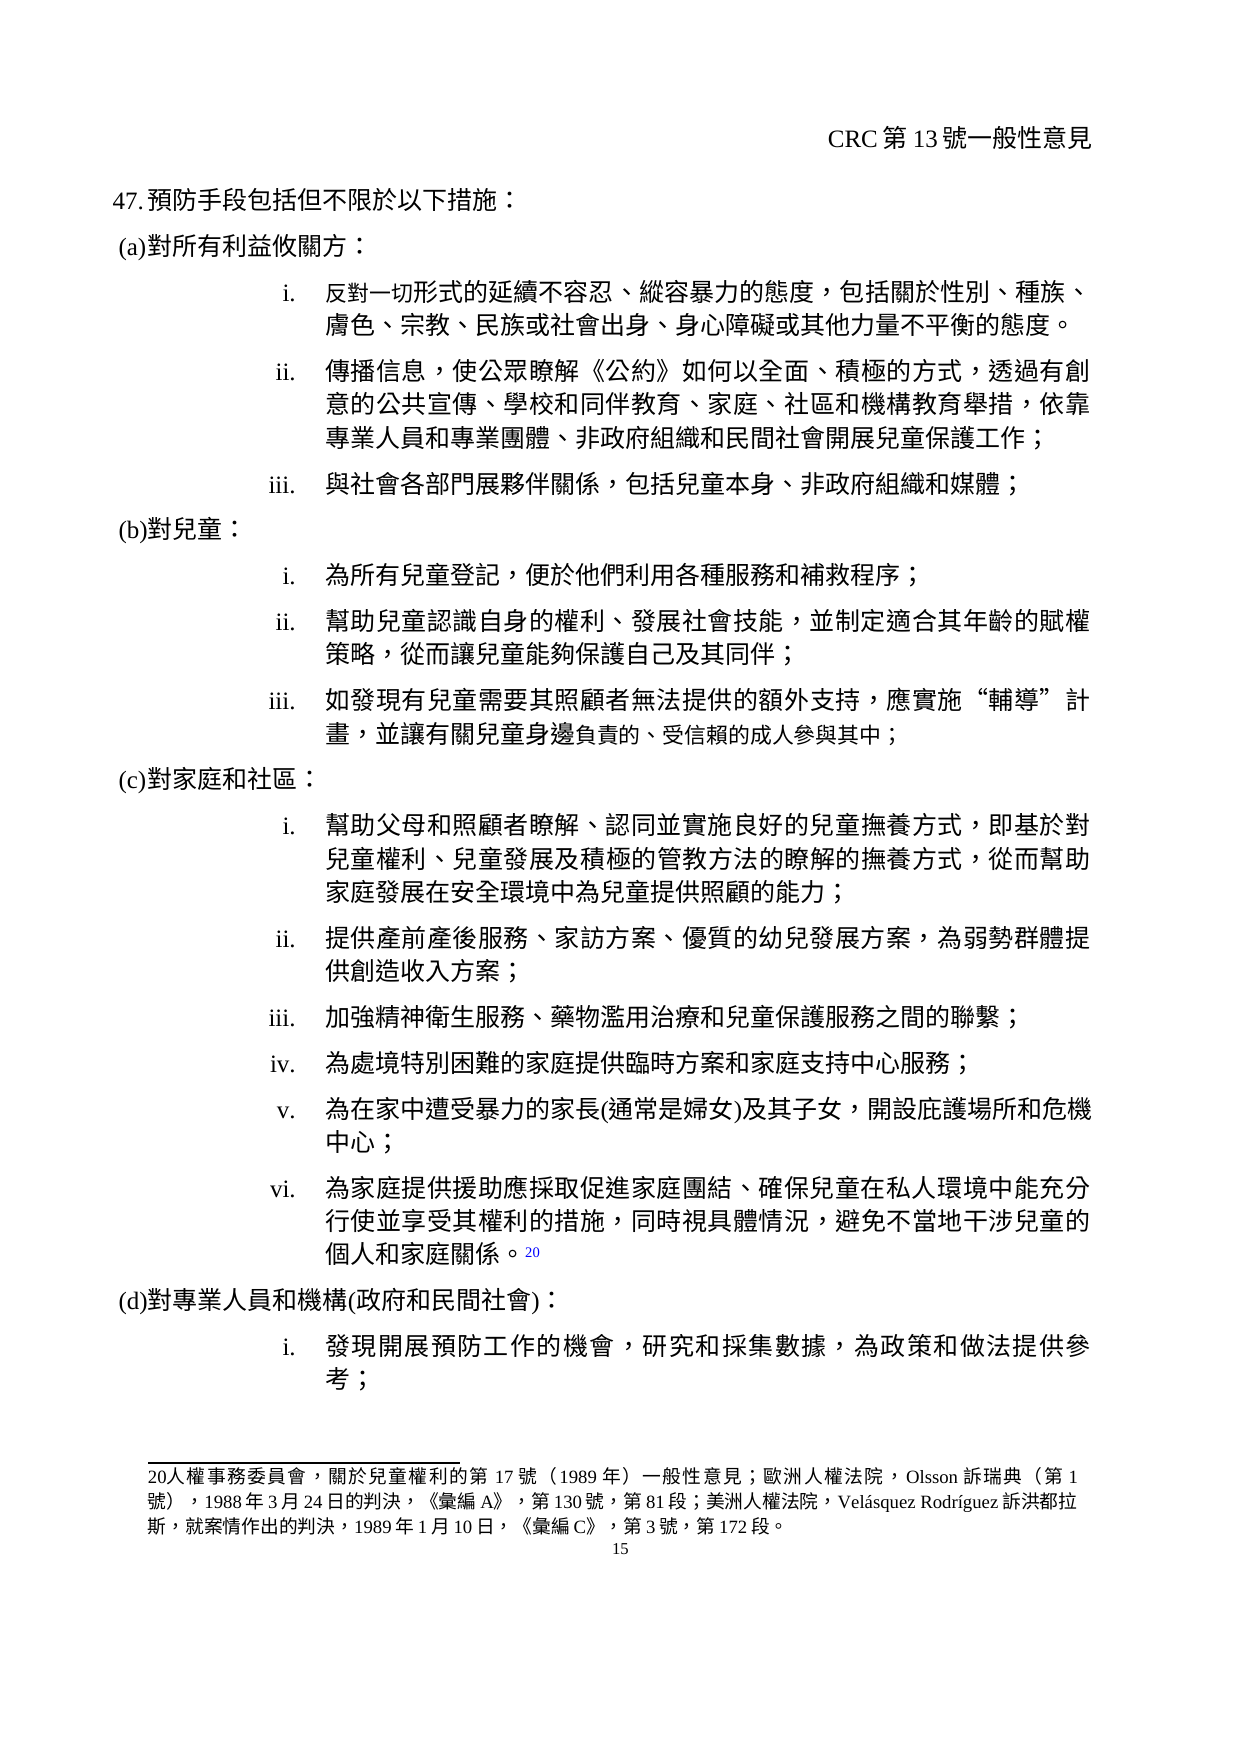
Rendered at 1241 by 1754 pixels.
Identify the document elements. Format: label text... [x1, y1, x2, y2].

list 預防手段包括但不限於以下措施： [112, 183, 1093, 216]
list 對專業人員和機構(政府和民間社會)： [118, 1283, 1093, 1316]
list 反對一切形式的延續不容忍、縱容暴力的態度，包括關於性別、種族、膚色、宗教、民族或社會出身、身心障礙或其他力量不平衡的態度。 [295, 275, 1093, 341]
list 對兒童： [118, 512, 1093, 546]
list 幫助兒童認識自身的權利、發展社會技能，並制定適合其年齡的賦權策略，從而讓兒童能夠保護自己及其同伴； [295, 604, 1093, 671]
list 如發現有兒童需要其照顧者無法提供的額外支持，應實施“輔導”計畫，並讓有關兒童身邊負責的、受信賴的成人參與其中； [295, 683, 1093, 750]
list 對所有利益攸關方： [118, 229, 1093, 262]
list 與社會各部門展夥伴關係，包括兒童本身、非政府組織和媒體； [295, 466, 1093, 500]
list 為處境特別困難的家庭提供臨時方案和家庭支持中心服務； [295, 1046, 1093, 1079]
list 為家庭提供援助應採取促進家庭團結、確保兒童在私人環境中能充分行使並享受其權利的措施，同時視具體情況，避免不當地干涉兒童的個人和家庭關係。 [295, 1171, 1093, 1271]
list 人權事務委員會，關於兒童權利的第17號（1989年）一般性意見；歐洲人權法院，Olsson訴瑞典（第1號），1988年3月24日的判決，《彙編A》，第130號，第81段；美洲人權法院，Velásquez Rodríguez訴洪都拉斯，就案情作出的判決，1989年1月10日，《彙編C》，第3號，第172段。 [148, 1463, 1078, 1538]
list 傳播信息，使公眾瞭解《公約》如何以全面、積極的方式，透過有創意的公共宣傳、學校和同伴教育、家庭、社區和機構教育舉措，依靠專業人員和專業團體、非政府組織和民間社會開展兒童保護工作； [295, 354, 1093, 454]
list 發現開展預防工作的機會，研究和採集數據，為政策和做法提供參考； [295, 1329, 1093, 1396]
list 對家庭和社區： [118, 762, 1093, 796]
list 幫助父母和照顧者瞭解、認同並實施良好的兒童撫養方式，即基於對兒童權利、兒童發展及積極的管教方法的瞭解的撫養方式，從而幫助家庭發展在安全環境中為兒童提供照顧的能力； [295, 808, 1093, 908]
list 提供產前產後服務、家訪方案、優質的幼兒發展方案，為弱勢群體提供創造收入方案； [295, 921, 1093, 987]
list 為所有兒童登記，便於他們利用各種服務和補救程序； [295, 558, 1093, 591]
list 加強精神衛生服務、藥物濫用治療和兒童保護服務之間的聯繫； [295, 1000, 1093, 1033]
list 為在家中遭受暴力的家長(通常是婦女)及其子女，開設庇護場所和危機中心； [295, 1091, 1093, 1158]
